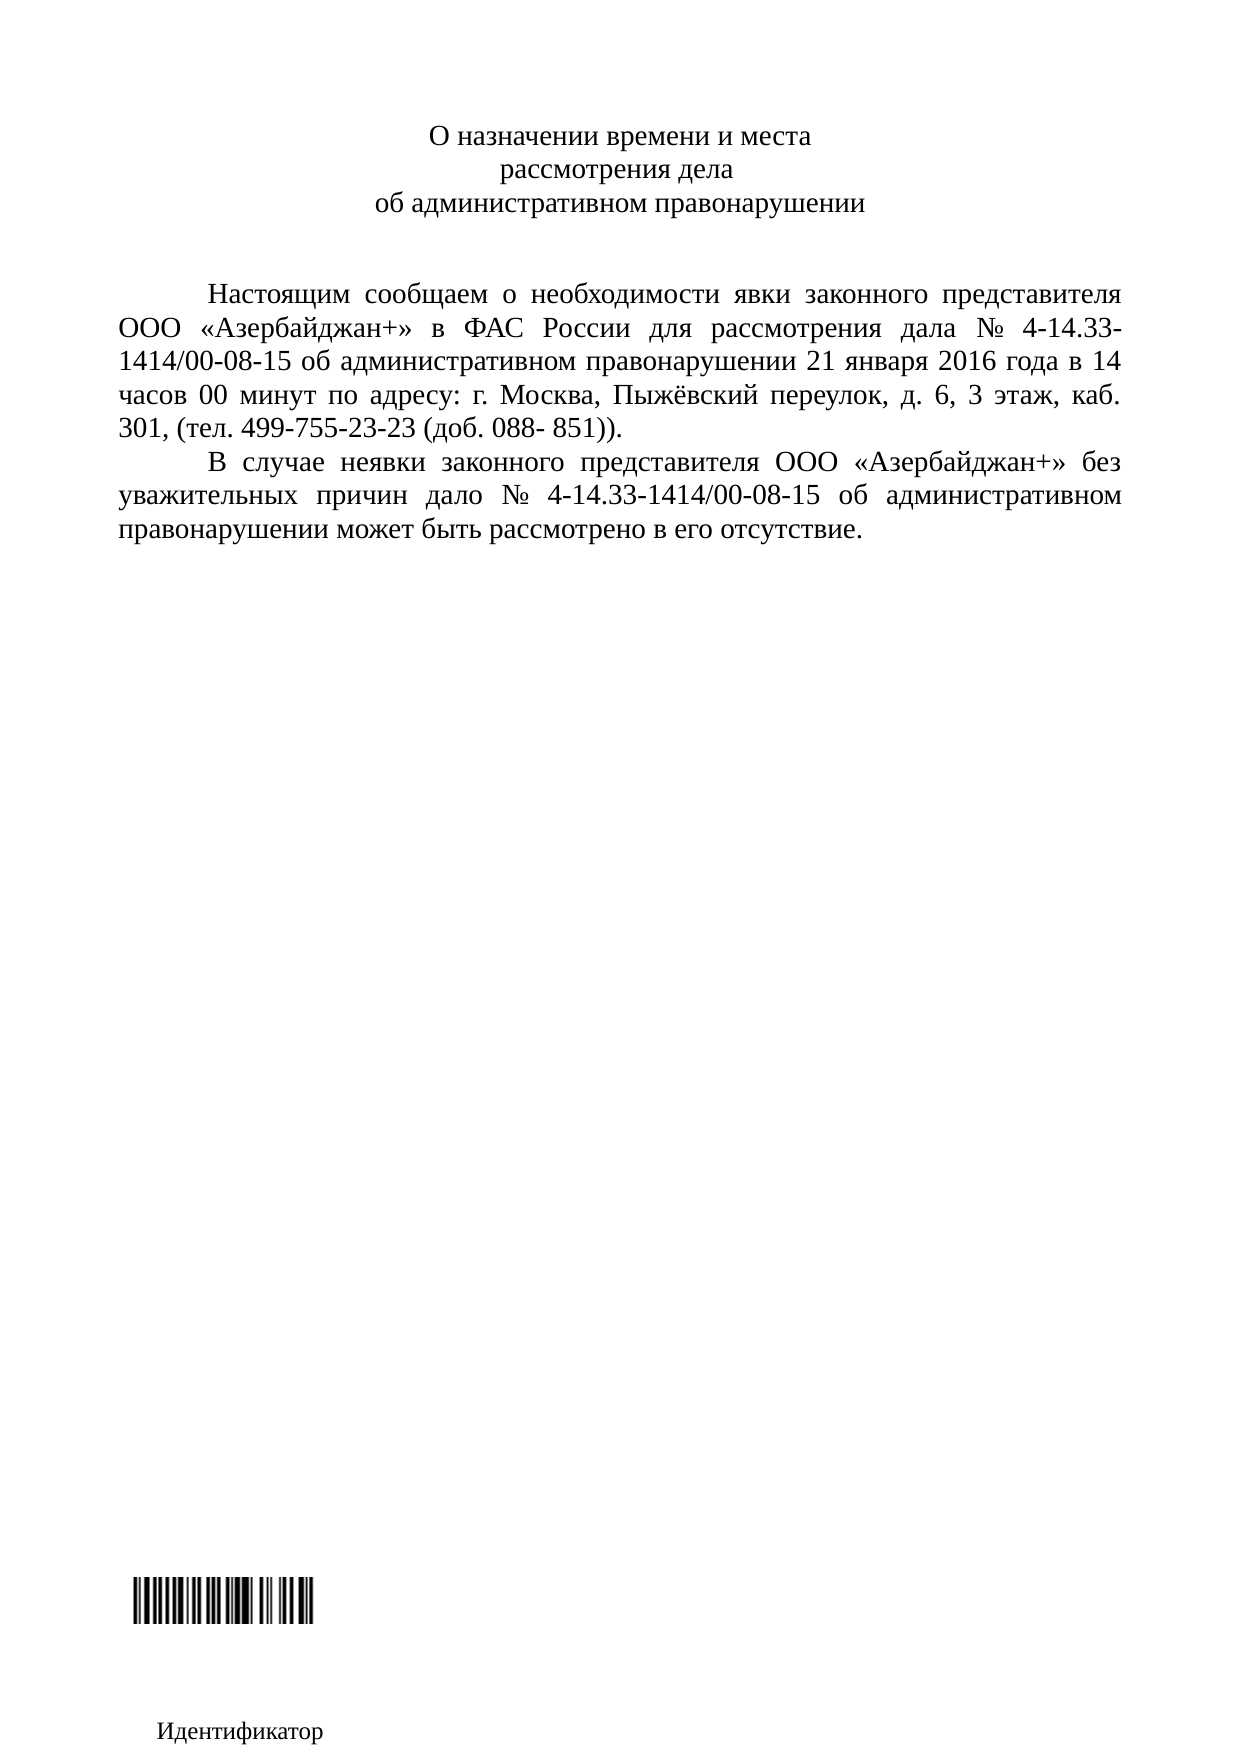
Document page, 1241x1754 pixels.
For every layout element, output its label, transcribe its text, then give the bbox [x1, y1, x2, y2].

text В случае неявки законного представителя ООО «Азербайджан+» без уважительных причин дало № 4-14.33-1414/00-08-15 об административном правонарушении может быть рассмотрено в его отсутствие. [118, 444, 1122, 544]
text об административном правонарушении [118, 185, 1122, 219]
text рассмотрения дела [118, 152, 1122, 185]
text О назначении времени и места [118, 118, 1122, 152]
text Настоящим сообщаем о необходимости явки законного представителя ООО «Азербайджан+» в ФАС России для рассмотрения дала № 4-14.33-1414/00-08-15 об административном правонарушении 21 января 2016 года в 14 часов 00 минут по адресу: г. Москва, Пыжёвский переулок, д. 6, 3 этаж, каб. 301, (тел. 499-755-23-23 (доб. 088- 851)). [118, 276, 1122, 444]
picture [118, 1577, 331, 1624]
